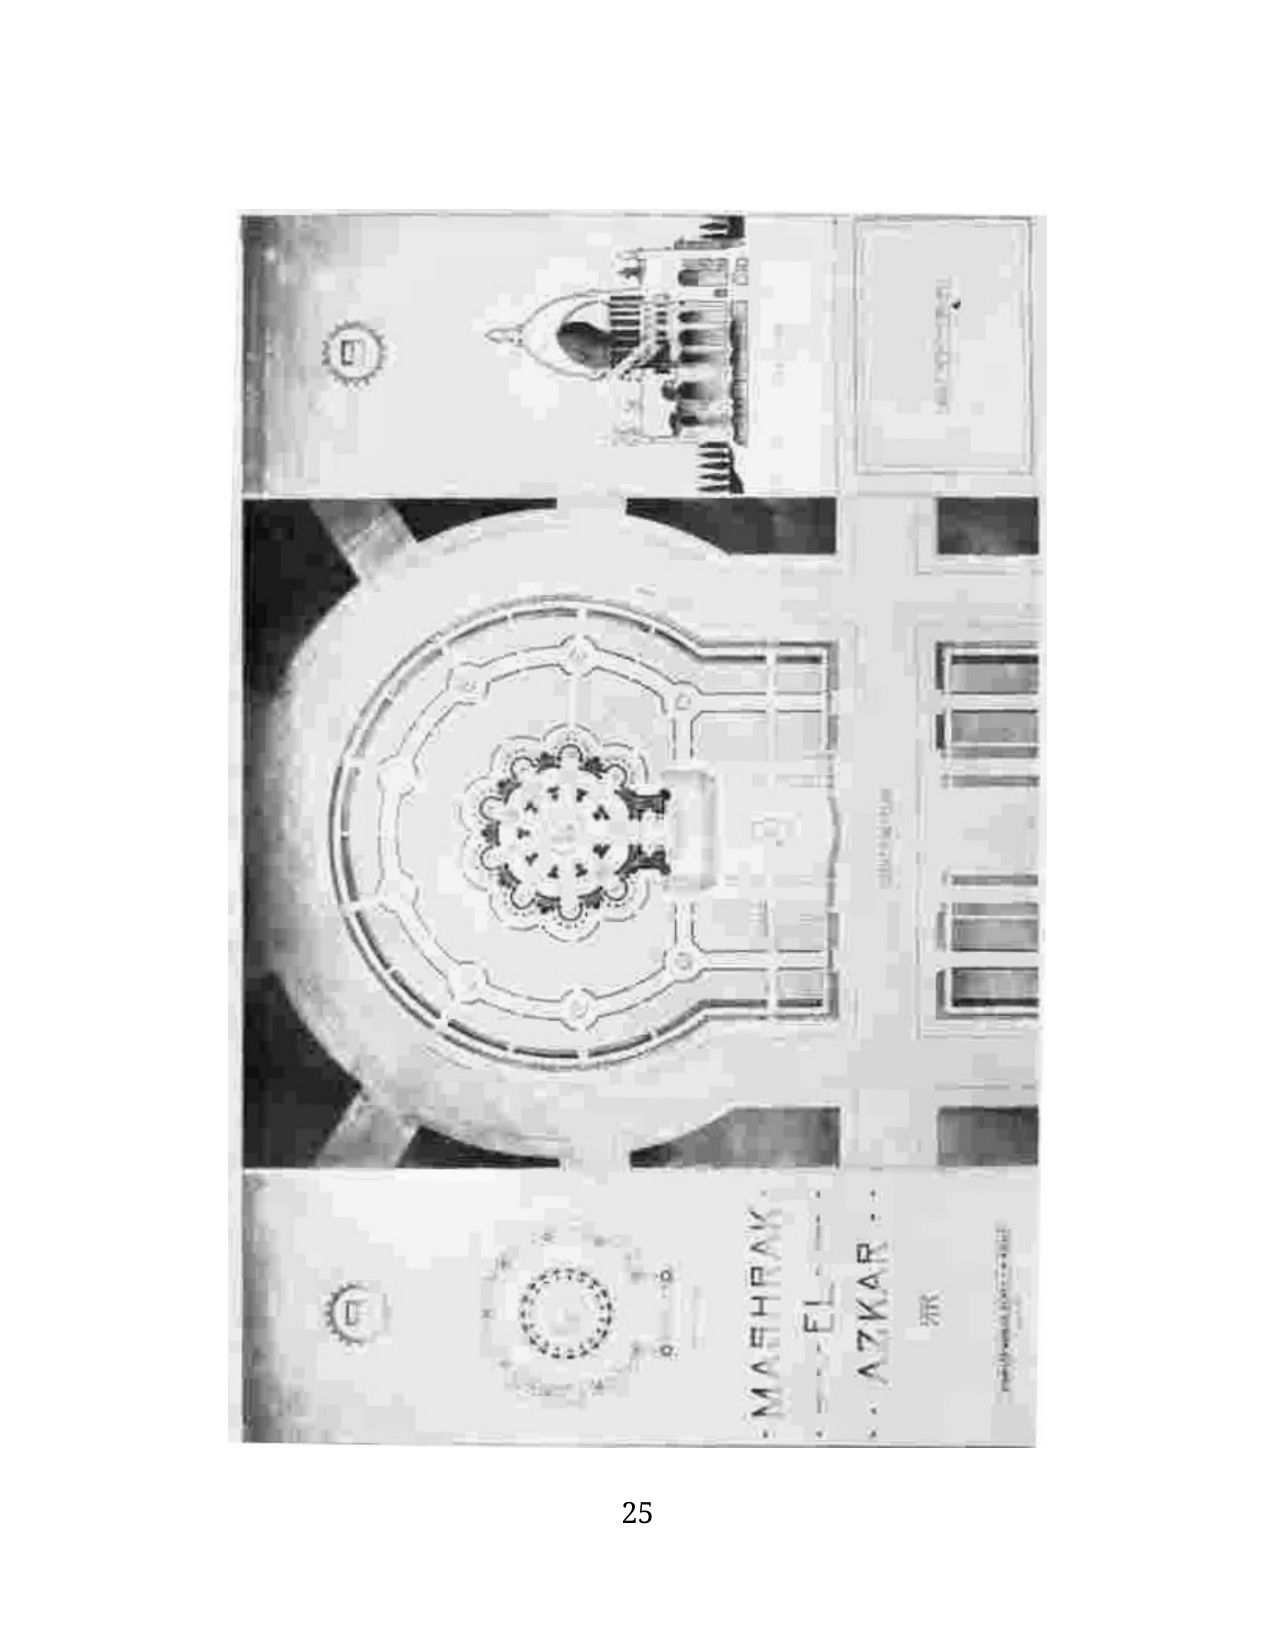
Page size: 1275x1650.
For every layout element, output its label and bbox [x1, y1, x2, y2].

picture [228, 209, 1047, 1448]
